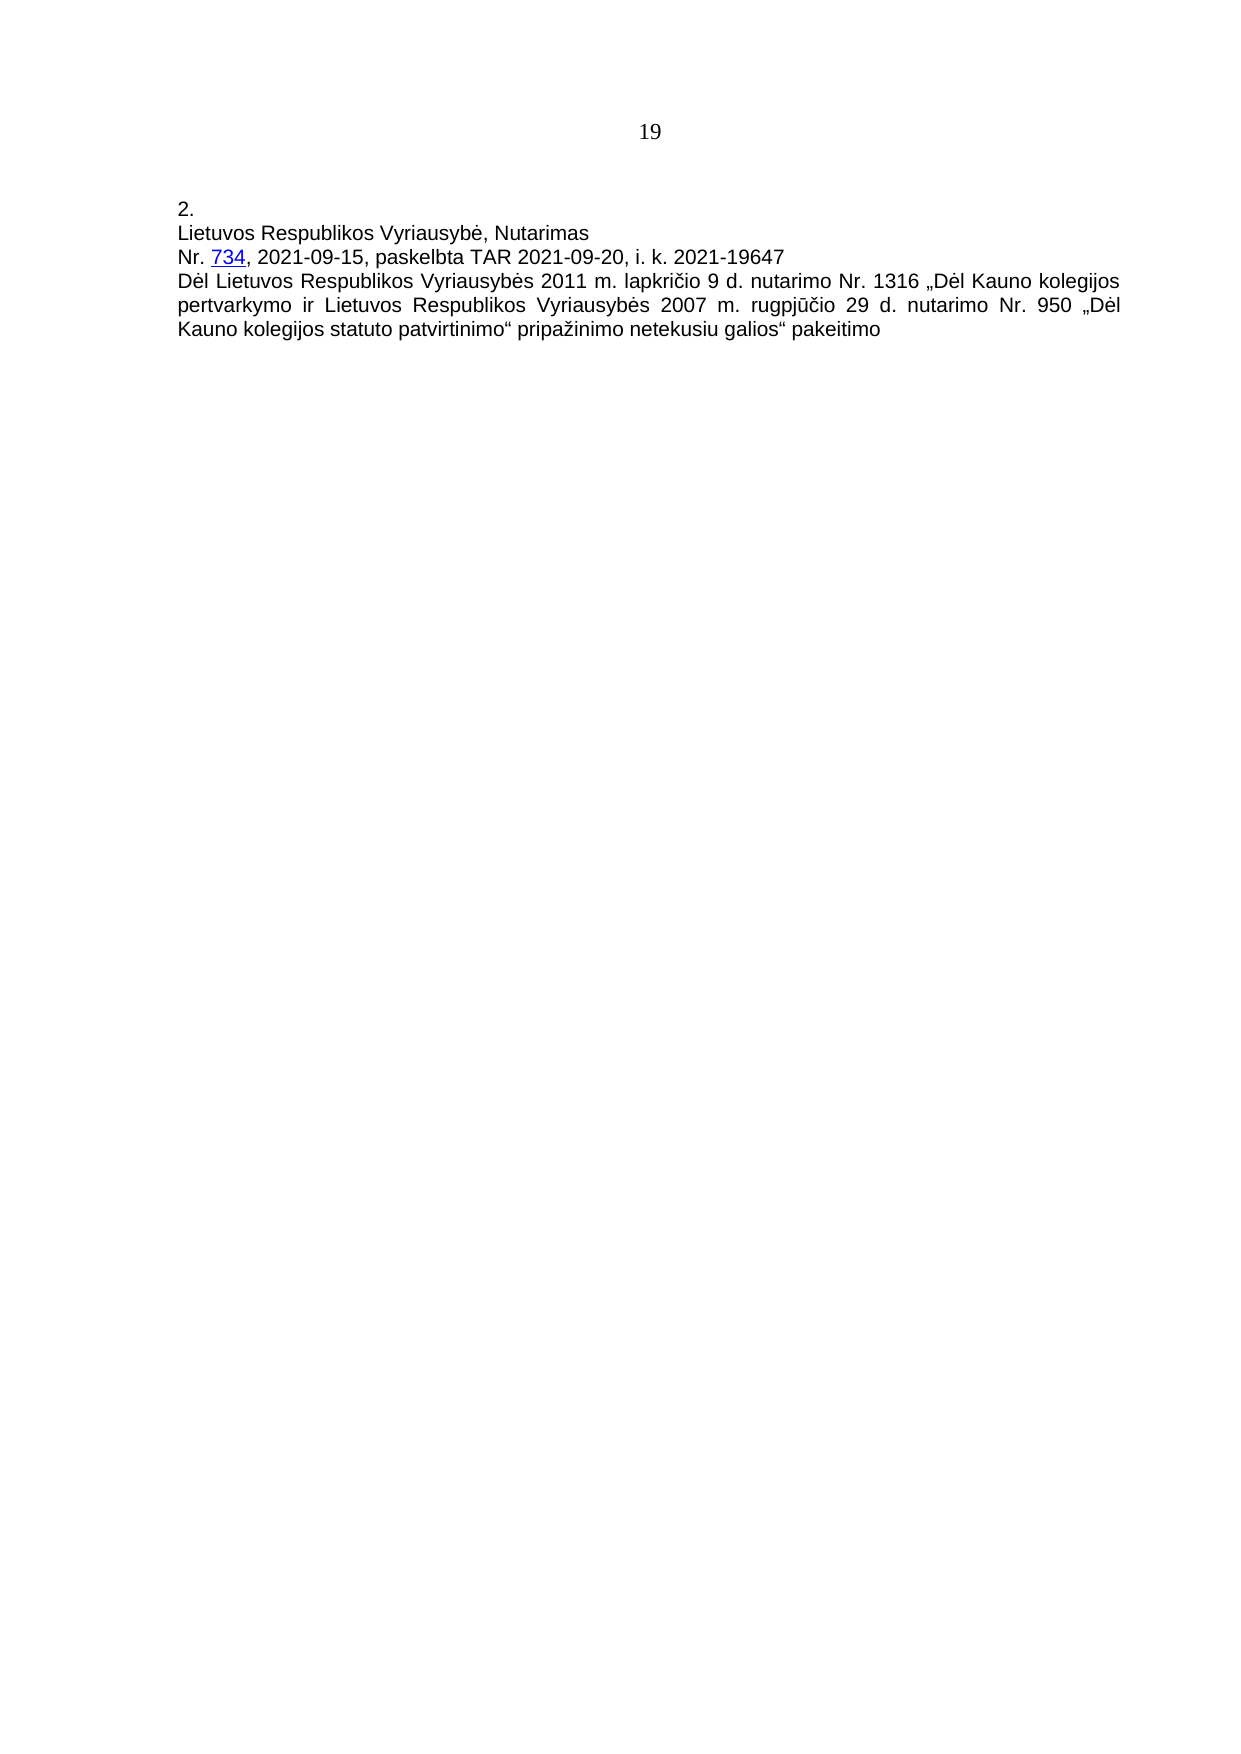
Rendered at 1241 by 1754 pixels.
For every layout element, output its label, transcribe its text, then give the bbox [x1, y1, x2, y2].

text 2. [177, 197, 1122, 221]
text Lietuvos Respublikos Vyriausybė, Nutarimas [177, 221, 1122, 245]
text Nr. 734, 2021-09-15, paskelbta TAR 2021-09-20, i. k. 2021-19647 [177, 245, 1122, 269]
text Dėl Lietuvos Respublikos Vyriausybės 2011 m. lapkričio 9 d. nutarimo Nr. 1316 „Dėl Kauno kolegijos pertvarkymo ir Lietuvos Respublikos Vyriausybės 2007 m. rugpjūčio 29 d. nutarimo Nr. 950 „Dėl Kauno kolegijos statuto patvirtinimo“ pripažinimo netekusiu galios“ pakeitimo [177, 269, 1122, 341]
